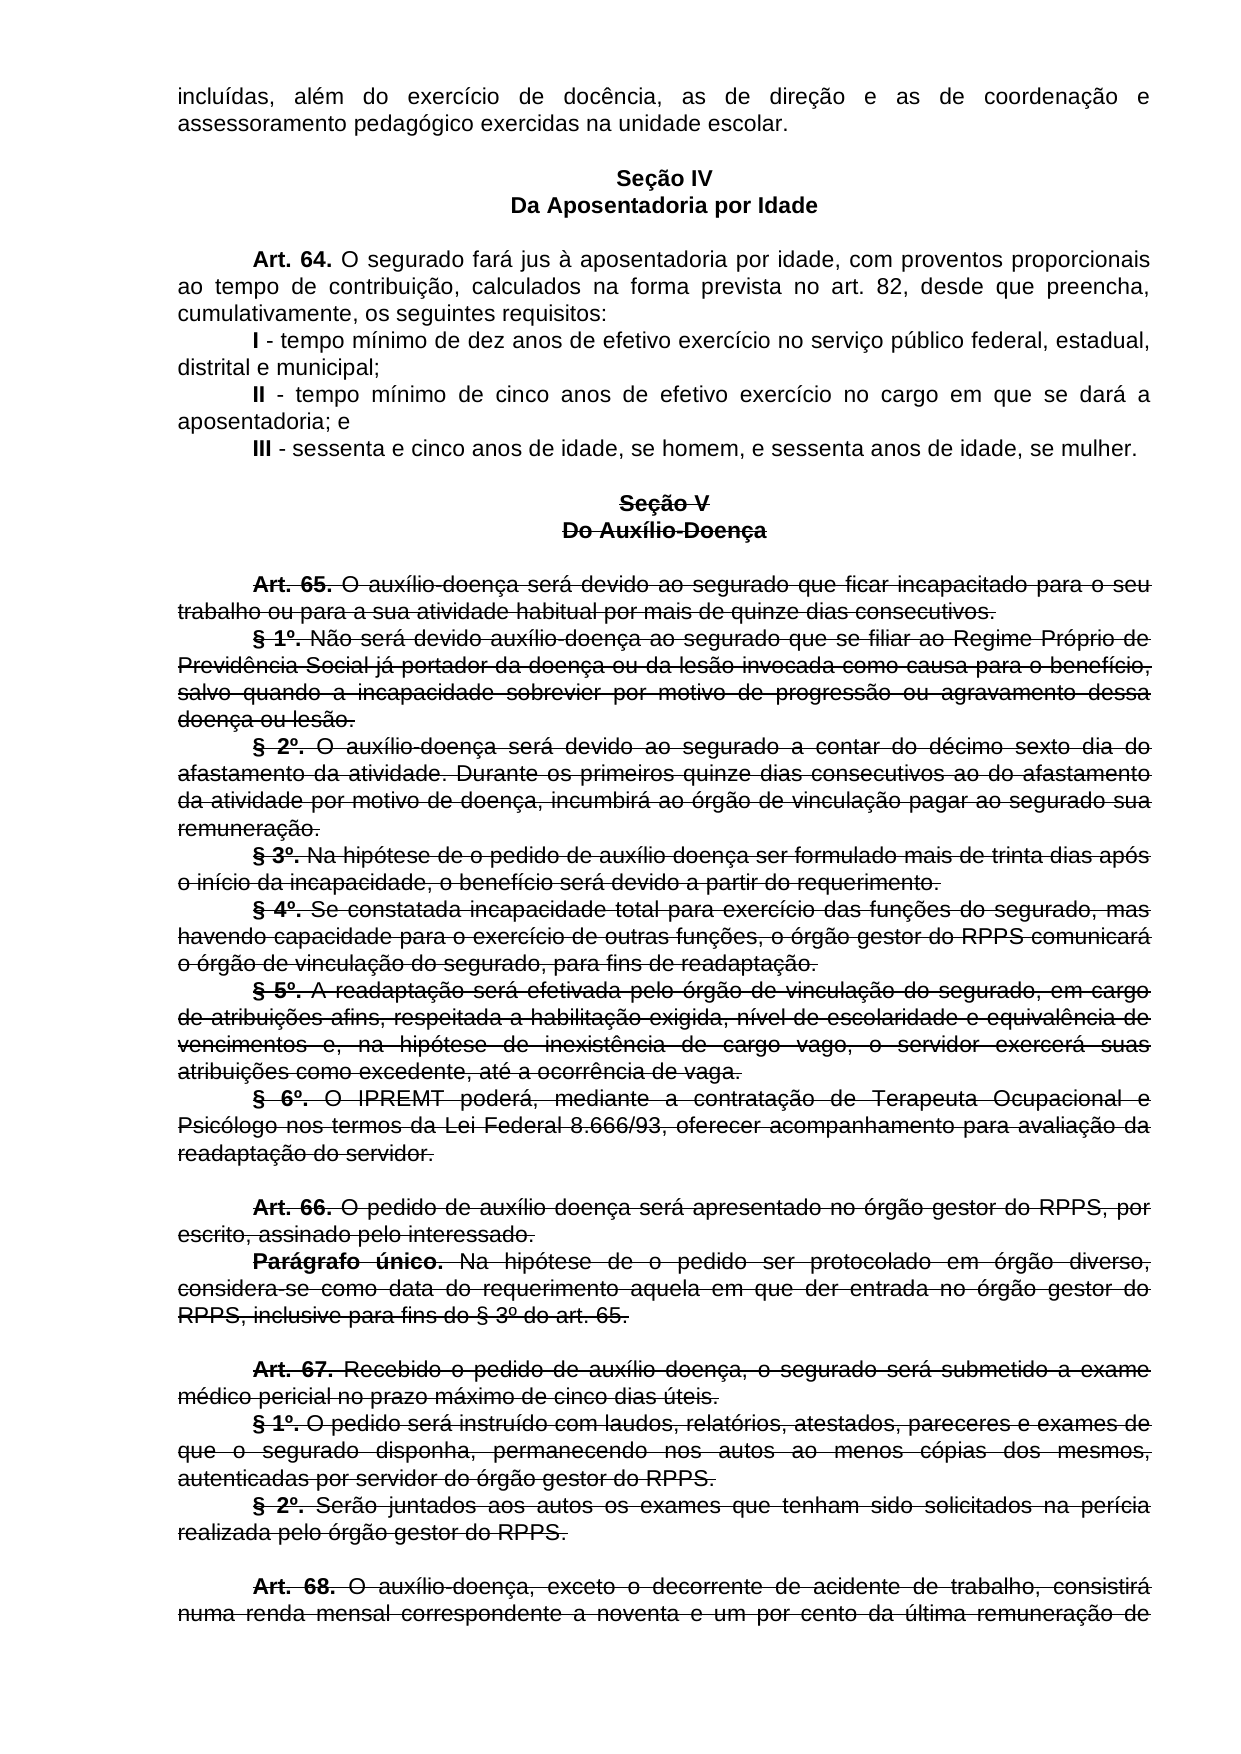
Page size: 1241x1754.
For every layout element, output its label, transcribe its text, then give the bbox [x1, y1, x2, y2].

text Da Aposentadoria por Idade [177, 191, 1152, 218]
text § 2º. Serão juntados aos autos os exames que tenham sido solicitados na perícia realizada pelo órgão gestor do RPPS. [177, 1491, 1152, 1545]
text Art. 66. O pedido de auxílio doença será apresentado no órgão gestor do RPPS, por escrito, assinado pelo interessado. [177, 1193, 1152, 1247]
text § 2º. O auxílio-doença será devido ao segurado a contar do décimo sexto dia do afastamento da atividade. Durante os primeiros quinze dias consecutivos ao do afastamento da atividade por motivo de doença, incumbirá ao órgão de vinculação pagar ao segurado sua remuneração. [177, 776, 1152, 802]
text § 4º. Se constatada incapacidade total para exercício das funções do segurado, mas havendo capacidade para o exercício de outras funções, o órgão gestor do RPPS comunicará o órgão de vinculação do segurado, para fins de readaptação. [177, 895, 1152, 937]
text § 3º. Na hipótese de o pedido de auxílio doença ser formulado mais de trinta dias após o início da incapacidade, o benefício será devido a partir do requerimento. [177, 841, 1152, 895]
text § 5º. A readaptação será efetivada pelo órgão de vinculação do segurado, em cargo de atribuições afins, respeitada a habilitação exigida, nível de escolaridade e equivalência de vencimentos e, na hipótese de inexistência de cargo vago, o servidor exercerá suas atribuições como excedente, até a ocorrência de vaga. [177, 976, 1152, 1085]
text Do Auxílio-Doença [177, 516, 1152, 543]
text II - tempo mínimo de cinco anos de efetivo exercício no cargo em que se dará a aposentadoria; e [177, 381, 1152, 435]
text I - tempo mínimo de dez anos de efetivo exercício no serviço público federal, estadual, distrital e municipal; [177, 326, 1152, 381]
text Art. 65. O auxílio-doença será devido ao segurado que ficar incapacitado para o seu trabalho ou para a sua atividade habitual por mais de quinze dias consecutivos. [177, 570, 1152, 624]
text § 2º. O auxílio-doença será devido ao segurado a contar do décimo sexto dia do afastamento da atividade. Durante os primeiros quinze dias consecutivos ao do afastamento da atividade por motivo de doença, incumbirá ao órgão de vinculação pagar ao segurado sua remuneração. [177, 803, 1152, 841]
text Art. 64. O segurado fará jus à aposentadoria por idade, com proventos proporcionais ao tempo de contribuição, calculados na forma prevista no art. 82, desde que preencha, cumulativamente, os seguintes requisitos: [177, 245, 1152, 326]
text Art. 68. O auxílio-doença, exceto o decorrente de acidente de trabalho, consistirá numa renda mensal correspondente a noventa e um por cento da última remuneração de contribuição do servidor referente ao mês anterior ao da data fixada como de início da doença, observado o disposto no § 2º do art. 52 desta Lei Complementar. [177, 1572, 1152, 1626]
text Parágrafo único. Na hipótese de o pedido ser protocolado em órgão diverso, considera-se como data do requerimento aquela em que der entrada no órgão gestor do RPPS, inclusive para fins do § 3º do art. 65. [177, 1247, 1152, 1328]
text § 1º. Não será devido auxílio-doença ao segurado que se filiar ao Regime Próprio de Previdência Social já portador da doença ou da lesão invocada como causa para o benefício, salvo quando a incapacidade sobrevier por motivo de progressão ou agravamento dessa doença ou lesão. [177, 624, 1152, 666]
text Seção V [177, 489, 1152, 516]
text III - sessenta e cinco anos de idade, se homem, e sessenta anos de idade, se mulher. [177, 435, 1152, 462]
text Art. 67. Recebido o pedido de auxílio doença, o segurado será submetido a exame médico pericial no prazo máximo de cinco dias úteis. [177, 1356, 1152, 1410]
text Seção IV [177, 164, 1152, 191]
text § 1º. Não será devido auxílio-doença ao segurado que se filiar ao Regime Próprio de Previdência Social já portador da doença ou da lesão invocada como causa para o benefício, salvo quando a incapacidade sobrevier por motivo de progressão ou agravamento dessa doença ou lesão. [177, 667, 1152, 733]
text § 6º. O IPREMT poderá, mediante a contratação de Terapeuta Ocupacional e Psicólogo nos termos da Lei Federal 8.666/93, oferecer acompanhamento para avaliação da readaptação do servidor. [177, 1085, 1152, 1166]
text § 4º. Se constatada incapacidade total para exercício das funções do segurado, mas havendo capacidade para o exercício de outras funções, o órgão gestor do RPPS comunicará o órgão de vinculação do segurado, para fins de readaptação. [177, 938, 1152, 976]
text § 1º. O pedido será instruído com laudos, relatórios, atestados, pareceres e exames de que o segurado disponha, permanecendo nos autos ao menos cópias dos mesmos, autenticadas por servidor do órgão gestor do RPPS. [177, 1453, 1152, 1491]
text incluídas, além do exercício de docência, as de direção e as de coordenação e assessoramento pedagógico exercidas na unidade escolar. [177, 83, 1152, 137]
text § 1º. O pedido será instruído com laudos, relatórios, atestados, pareceres e exames de que o segurado disponha, permanecendo nos autos ao menos cópias dos mesmos, autenticadas por servidor do órgão gestor do RPPS. [177, 1410, 1152, 1452]
text § 2º. O auxílio-doença será devido ao segurado a contar do décimo sexto dia do afastamento da atividade. Durante os primeiros quinze dias consecutivos ao do afastamento da atividade por motivo de doença, incumbirá ao órgão de vinculação pagar ao segurado sua remuneração. [177, 733, 1152, 775]
